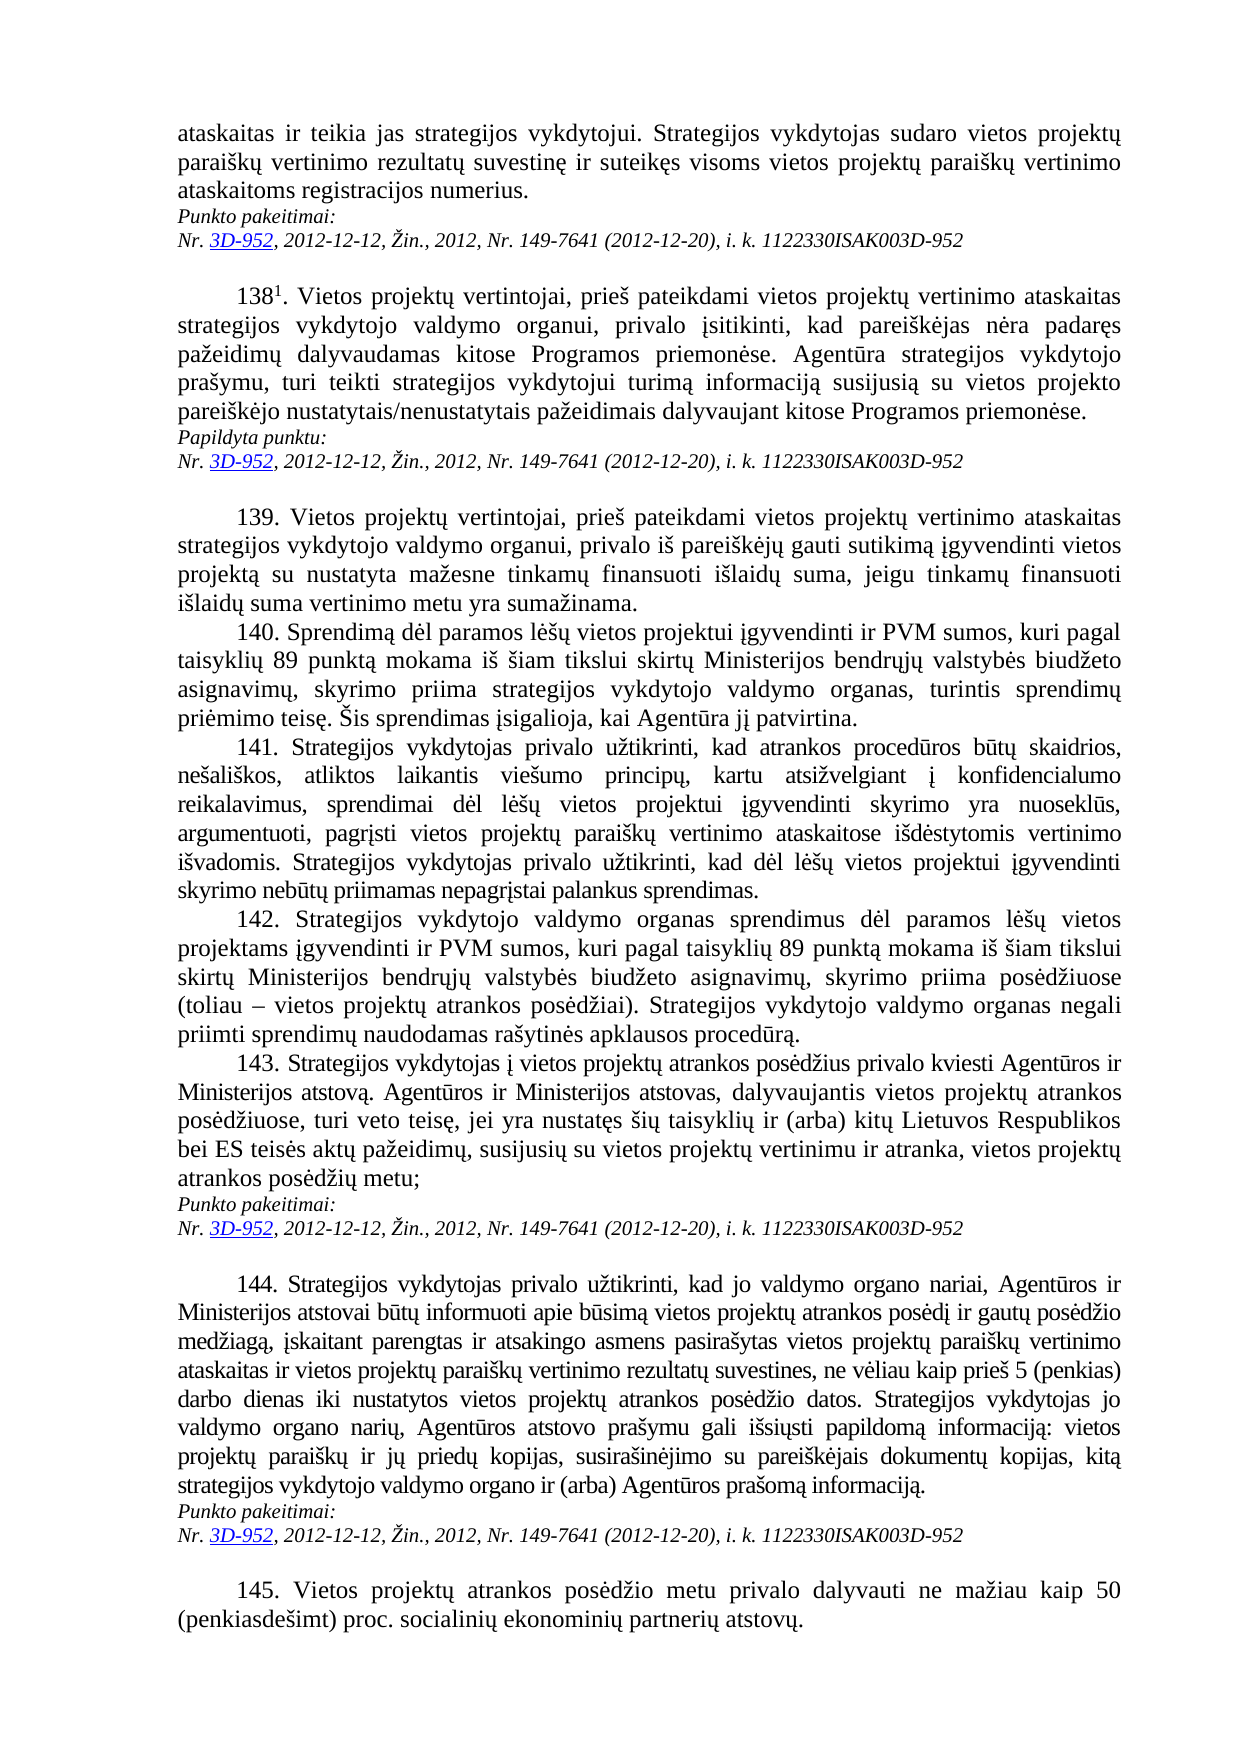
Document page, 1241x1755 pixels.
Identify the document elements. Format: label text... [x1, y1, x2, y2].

text Nr. 3D-952, 2012-12-12, Žin., 2012, Nr. 149-7641 (2012-12-20), i. k. 1122330ISAK003D-952 [177, 1523, 1122, 1547]
text Papildyta punktu: [177, 425, 1122, 449]
text 141. Strategijos vykdytojas privalo užtikrinti, kad atrankos procedūros būtų skaidrios, nešališkos, atliktos laikantis viešumo principų, kartu atsižvelgiant į konfidencialumo reikalavimus, sprendimai dėl lėšų vietos projektui įgyvendinti skyrimo yra nuoseklūs, argumentuoti, pagrįsti vietos projektų paraiškų vertinimo ataskaitose išdėstytomis vertinimo išvadomis. Strategijos vykdytojas privalo užtikrinti, kad dėl lėšų vietos projektui įgyvendinti skyrimo nebūtų priimamas nepagrįstai palankus sprendimas. [177, 732, 1122, 904]
text 144. Strategijos vykdytojas privalo užtikrinti, kad jo valdymo organo nariai, Agentūros ir Ministerijos atstovai būtų informuoti apie būsimą vietos projektų atrankos posėdį ir gautų posėdžio medžiagą, įskaitant parengtas ir atsakingo asmens pasirašytas vietos projektų paraiškų vertinimo ataskaitas ir vietos projektų paraiškų vertinimo rezultatų suvestines, ne vėliau kaip prieš 5 (penkias) darbo dienas iki nustatytos vietos projektų atrankos posėdžio datos. Strategijos vykdytojas jo valdymo organo narių, Agentūros atstovo prašymu gali išsiųsti papildomą informaciją: vietos projektų paraiškų ir jų priedų kopijas, susirašinėjimo su pareiškėjais dokumentų kopijas, kitą strategijos vykdytojo valdymo organo ir (arba) Agentūros prašomą informaciją. [177, 1269, 1122, 1499]
text 145. Vietos projektų atrankos posėdžio metu privalo dalyvauti ne mažiau kaip 50 (penkiasdešimt) proc. socialinių ekonominių partnerių atstovų. [177, 1576, 1122, 1633]
text 142. Strategijos vykdytojo valdymo organas sprendimus dėl paramos lėšų vietos projektams įgyvendinti ir PVM sumos, kuri pagal taisyklių 89 punktą mokama iš šiam tikslui skirtų Ministerijos bendrųjų valstybės biudžeto asignavimų, skyrimo priima posėdžiuose (toliau – vietos projektų atrankos posėdžiai). Strategijos vykdytojo valdymo organas negali priimti sprendimų naudodamas rašytinės apklausos procedūrą. [177, 904, 1122, 1048]
text Nr. 3D-952, 2012-12-12, Žin., 2012, Nr. 149-7641 (2012-12-20), i. k. 1122330ISAK003D-952 [177, 449, 1122, 473]
text Nr. 3D-952, 2012-12-12, Žin., 2012, Nr. 149-7641 (2012-12-20), i. k. 1122330ISAK003D-952 [177, 1216, 1122, 1240]
text 1381. Vietos projektų vertintojai, prieš pateikdami vietos projektų vertinimo ataskaitas strategijos vykdytojo valdymo organui, privalo įsitikinti, kad pareiškėjas nėra padaręs pažeidimų dalyvaudamas kitose Programos priemonėse. Agentūra strategijos vykdytojo prašymu, turi teikti strategijos vykdytojui turimą informaciją susijusią su vietos projekto pareiškėjo nustatytais/nenustatytais pažeidimais dalyvaujant kitose Programos priemonėse. [177, 281, 1122, 425]
text ataskaitas ir teikia jas strategijos vykdytojui. Strategijos vykdytojas sudaro vietos projektų paraiškų vertinimo rezultatų suvestinę ir suteikęs visoms vietos projektų paraiškų vertinimo ataskaitoms registracijos numerius. [177, 118, 1122, 204]
text 139. Vietos projektų vertintojai, prieš pateikdami vietos projektų vertinimo ataskaitas strategijos vykdytojo valdymo organui, privalo iš pareiškėjų gauti sutikimą įgyvendinti vietos projektą su nustatyta mažesne tinkamų finansuoti išlaidų suma, jeigu tinkamų finansuoti išlaidų suma vertinimo metu yra sumažinama. [177, 502, 1122, 617]
text Punkto pakeitimai: [177, 1192, 1122, 1216]
text Punkto pakeitimai: [177, 1499, 1122, 1523]
text Nr. 3D-952, 2012-12-12, Žin., 2012, Nr. 149-7641 (2012-12-20), i. k. 1122330ISAK003D-952 [177, 228, 1122, 252]
text Punkto pakeitimai: [177, 204, 1122, 228]
text 143. Strategijos vykdytojas į vietos projektų atrankos posėdžius privalo kviesti Agentūros ir Ministerijos atstovą. Agentūros ir Ministerijos atstovas, dalyvaujantis vietos projektų atrankos posėdžiuose, turi veto teisę, jei yra nustatęs šių taisyklių ir (arba) kitų Lietuvos Respublikos bei ES teisės aktų pažeidimų, susijusių su vietos projektų vertinimu ir atranka, vietos projektų atrankos posėdžių metu; [177, 1048, 1122, 1192]
text 140. Sprendimą dėl paramos lėšų vietos projektui įgyvendinti ir PVM sumos, kuri pagal taisyklių 89 punktą mokama iš šiam tikslui skirtų Ministerijos bendrųjų valstybės biudžeto asignavimų, skyrimo priima strategijos vykdytojo valdymo organas, turintis sprendimų priėmimo teisę. Šis sprendimas įsigalioja, kai Agentūra jį patvirtina. [177, 617, 1122, 732]
